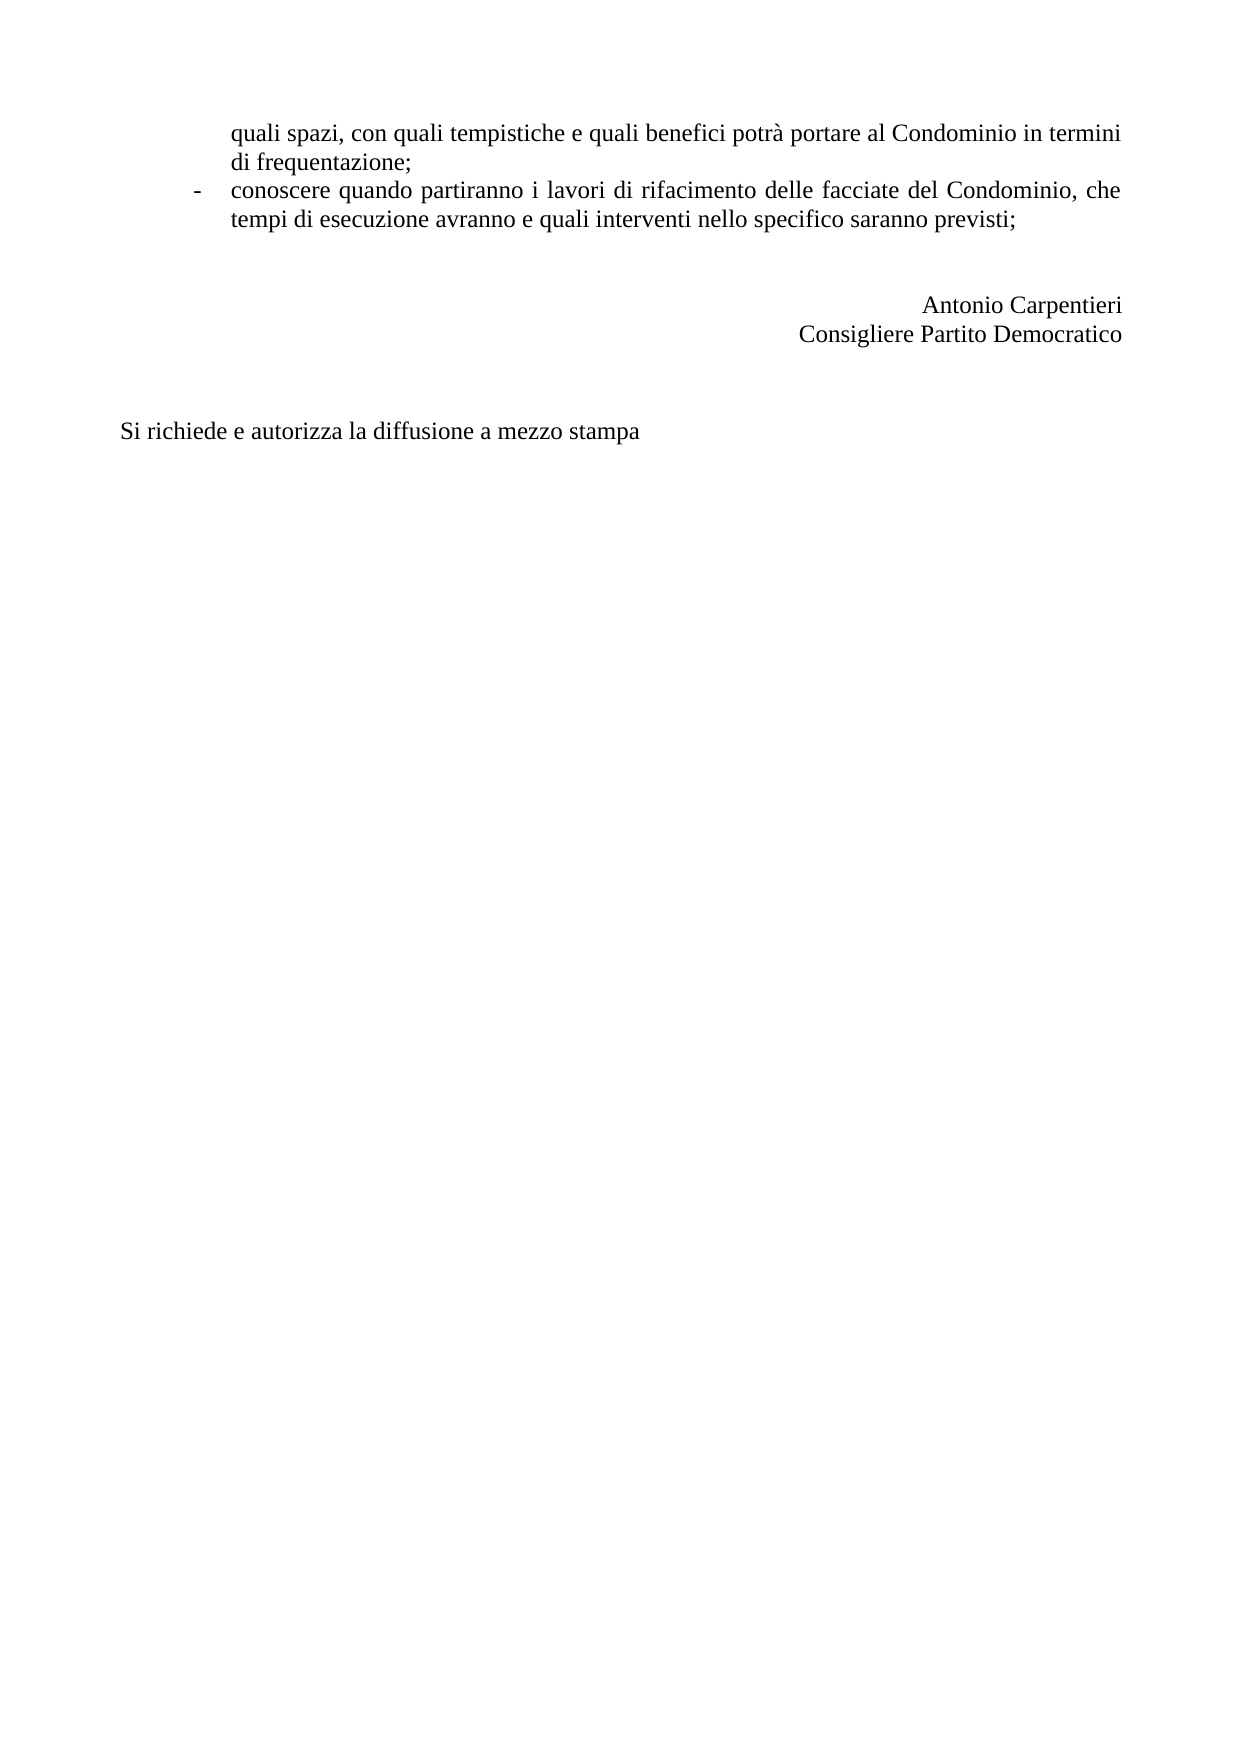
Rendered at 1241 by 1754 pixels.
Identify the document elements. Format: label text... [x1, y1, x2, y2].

list quali spazi, con quali tempistiche e quali benefici potrà portare al Condominio in termini di frequentazione; [193, 118, 1122, 176]
text Si richiede e autorizza la diffusione a mezzo stampa [88, 416, 1161, 445]
text Antonio Carpentieri [118, 291, 1122, 319]
text Consigliere Partito Democratico [118, 319, 1122, 348]
list conoscere quando partiranno i lavori di rifacimento delle facciate del Condominio, che tempi di esecuzione avranno e quali interventi nello specifico saranno previsti; [193, 176, 1122, 233]
